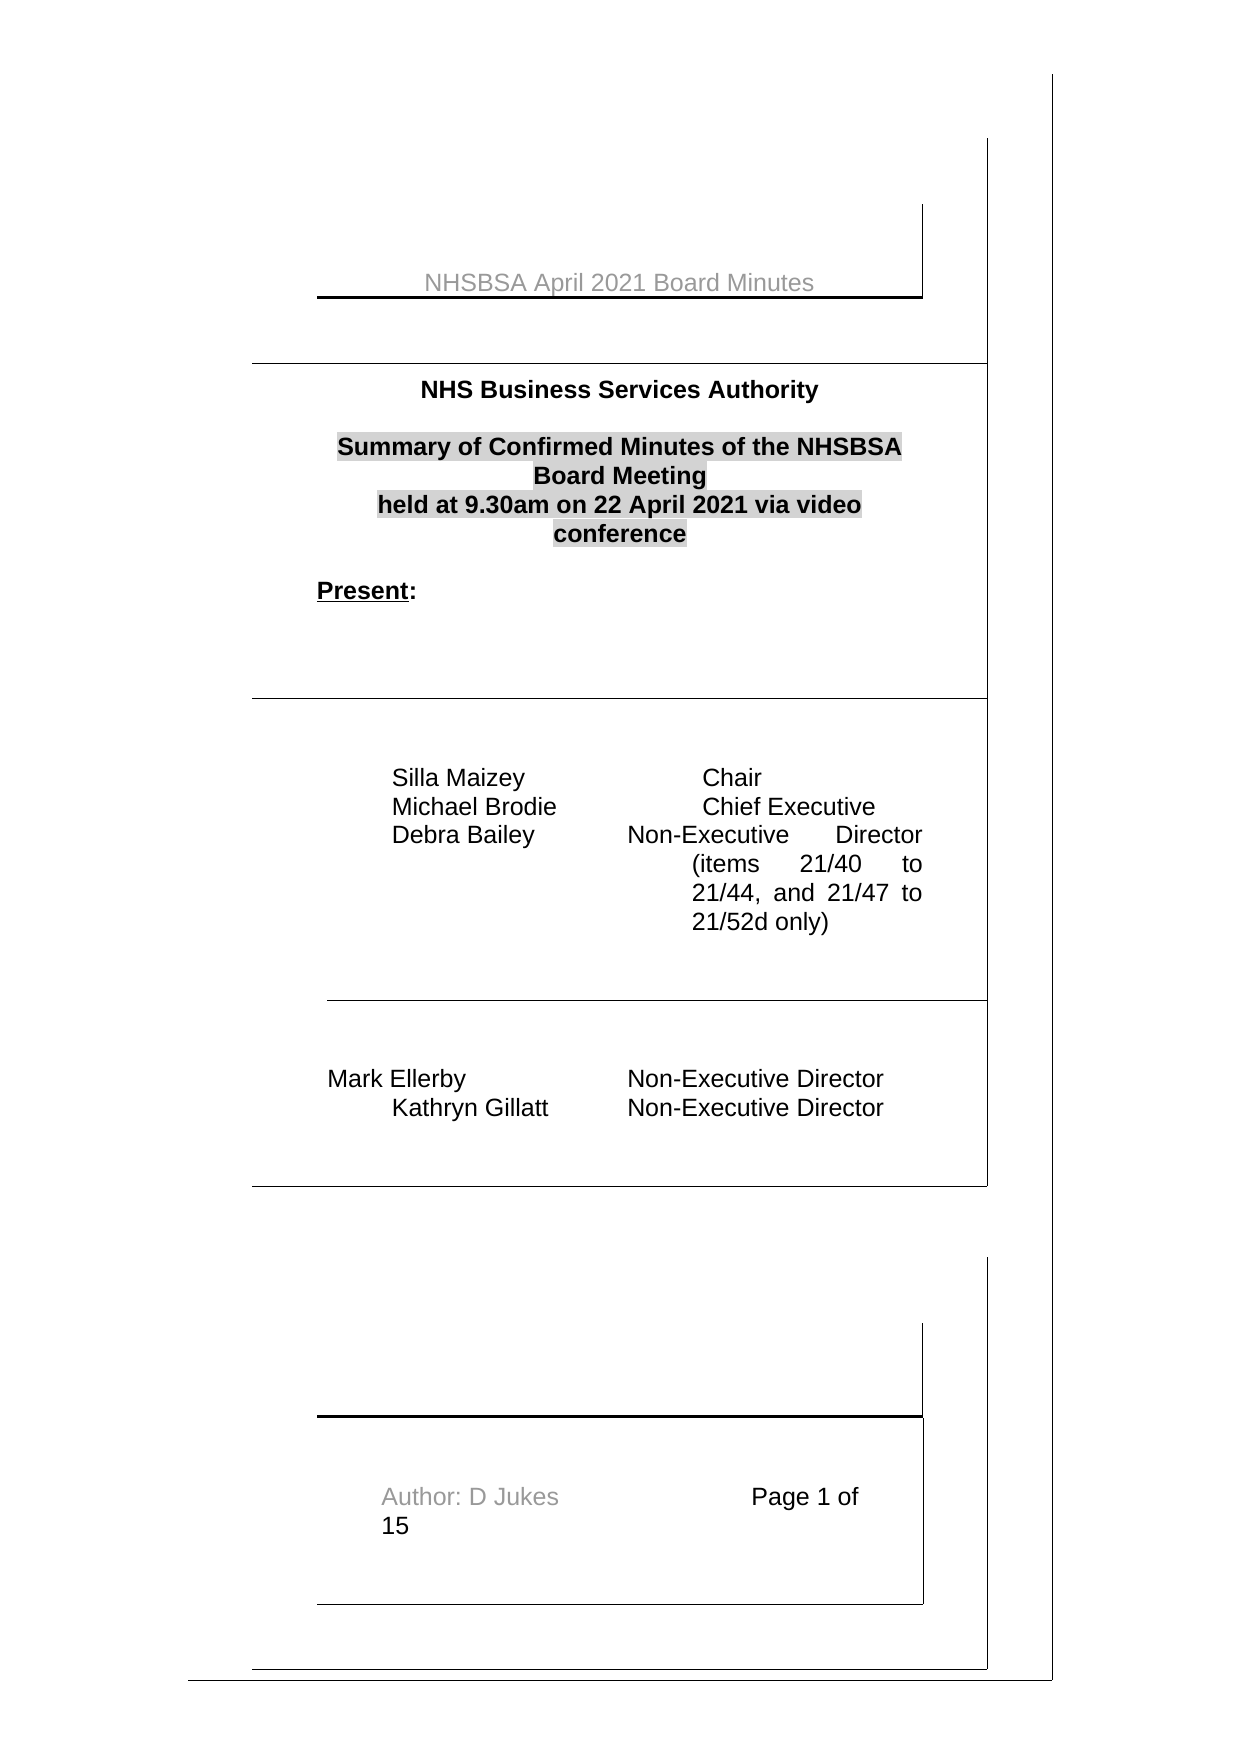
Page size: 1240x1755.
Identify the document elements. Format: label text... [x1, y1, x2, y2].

text held at 9.30am on 22 April 2021 via video conference [252, 490, 987, 547]
text Debra Bailey Non-Executive Director (items 21/40 to 21/44, and 21/47 to 21/52d only) [327, 820, 987, 1000]
text NHS Business Services Authority [252, 310, 987, 403]
text Mark Ellerby Non-Executive Director [252, 1000, 987, 1093]
text Michael Brodie Chief Executive [327, 791, 987, 820]
text Summary of Confirmed Minutes of the NHSBSA Board Meeting [252, 432, 987, 490]
text Kathryn Gillatt Non-Executive Director [252, 1093, 987, 1186]
text Silla Maizey Chair [327, 698, 987, 791]
text Present: [252, 576, 987, 605]
